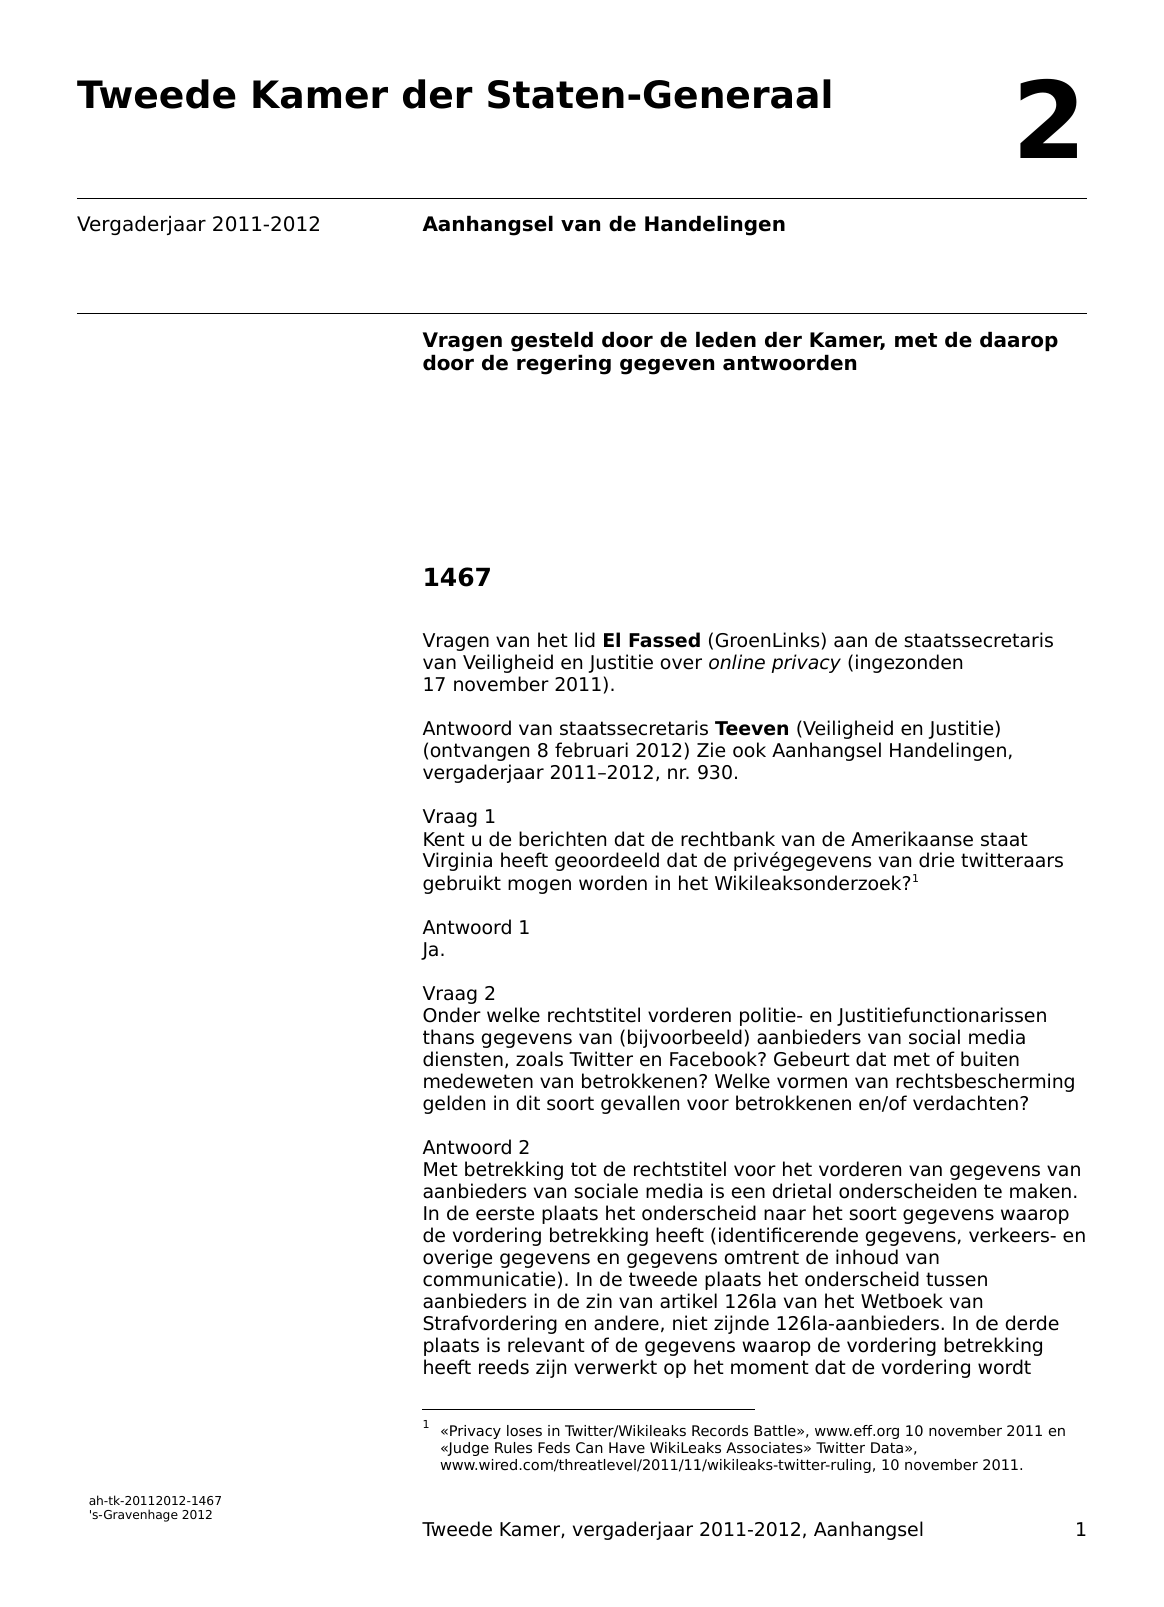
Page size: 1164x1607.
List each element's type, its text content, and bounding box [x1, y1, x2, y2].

text Antwoord 1 [422, 917, 1087, 938]
text Antwoord 2 [422, 1137, 1087, 1159]
text Onder welke rechtstitel vorderen politie- en Justitiefunctionarissen thans gegevens van (bijvoorbeeld) aanbieders van social media diensten, zoals Twitter en Facebook? Gebeurt dat met of buiten medeweten van betrokkenen? Welke vormen van rechtsbescherming gelden in dit soort gevallen voor betrokkenen en/of verdachten? [422, 1005, 1087, 1114]
text 's-Gravenhage 2012 [88, 1508, 323, 1522]
table_cell Aanhangsel van de Handelingen [422, 199, 1087, 313]
text 1467 [422, 563, 1087, 592]
text Ja. [422, 938, 1087, 961]
table_header 2 [886, 59, 1087, 198]
table_cell [77, 314, 422, 375]
text Vragen van het lid El Fassed (GroenLinks) aan de staatssecretaris van Veiligheid en Justitie over online privacy (ingezonden 17 november 2011). [422, 630, 1087, 696]
text «Privacy loses in Twitter/Wikileaks Records Battle», www.eff.org 10 november 2011 en «Judge Rules Feds Can Have WikiLeaks Associates» Twitter Data», www.wired.com/threatlevel/2011/11/wikileaks-twitter-ruling, 10 november 2011. [422, 1418, 1087, 1474]
text Antwoord van staatssecretaris Teeven (Veiligheid en Justitie) (ontvangen 8 februari 2012) Zie ook Aanhangsel Handelingen, vergaderjaar 2011–2012, nr. 930. [422, 718, 1087, 784]
text Vraag 2 [422, 983, 1087, 1005]
table_cell Vergaderjaar 2011-2012 [77, 199, 422, 313]
table_cell Vragen gesteld door de leden der Kamer, met de daarop door de regering gegeven antwoorden [422, 314, 1087, 375]
table_header Tweede Kamer der Staten-Generaal [77, 59, 886, 198]
text Kent u de berichten dat de rechtbank van de Amerikaanse staat Virginia heeft geoordeeld dat de privégegevens van drie twitteraars gebruikt mogen worden in het Wikileaksonderzoek? [422, 828, 1087, 894]
text ah-tk-20112012-1467 [88, 1494, 323, 1508]
text Met betrekking tot de rechtstitel voor het vorderen van gegevens van aanbieders van sociale media is een drietal onderscheiden te maken. In de eerste plaats het onderscheid naar het soort gegevens waarop de vordering betrekking heeft (identificerende gegevens, verkeers- en overige gegevens en gegevens omtrent de inhoud van communicatie). In de tweede plaats het onderscheid tussen aanbieders in de zin van artikel 126la van het Wetboek van Strafvordering en andere, niet zijnde 126la-aanbieders. In de derde plaats is relevant of de gegevens waarop de vordering betrekking heeft reeds zijn verwerkt op het moment dat de vordering wordt [422, 1159, 1087, 1378]
text Vraag 1 [422, 806, 1087, 828]
